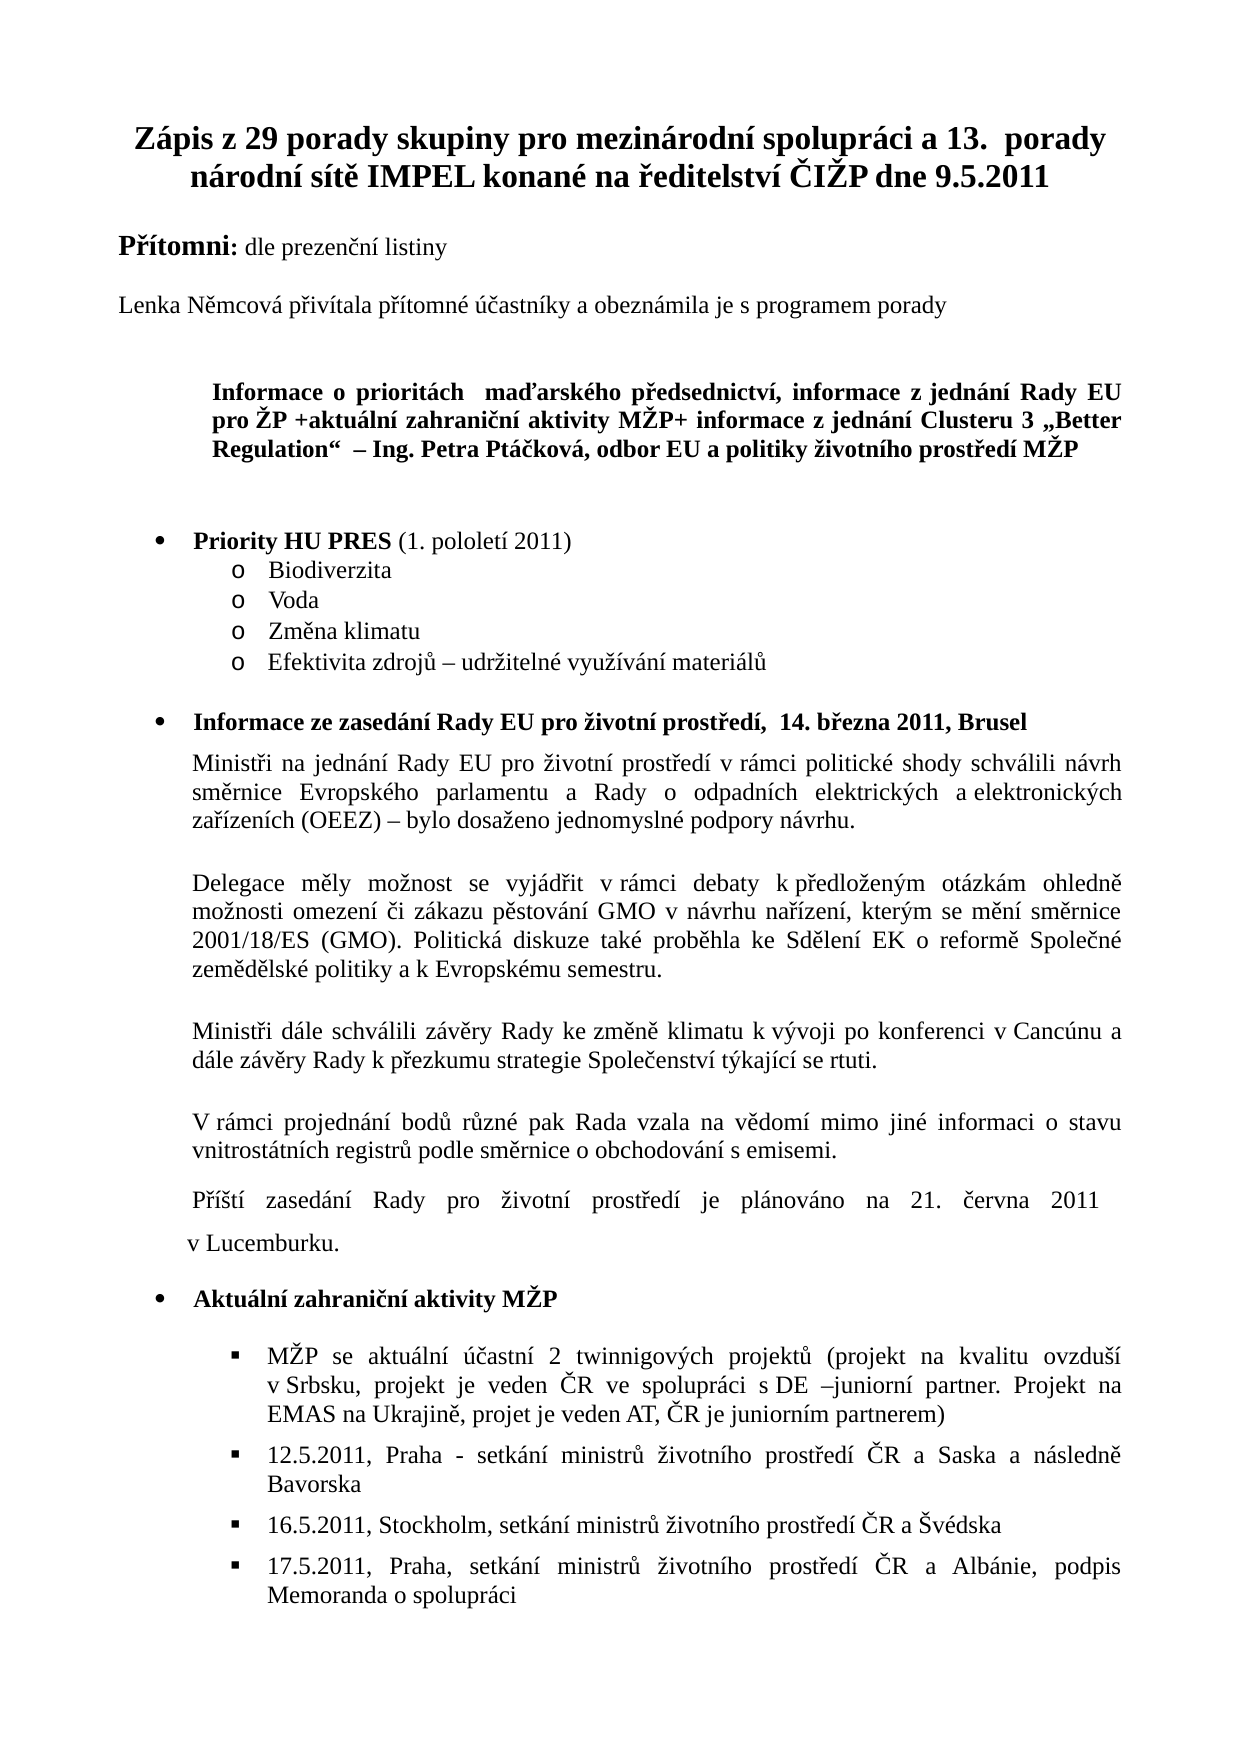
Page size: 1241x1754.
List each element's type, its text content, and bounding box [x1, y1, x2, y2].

text Delegace měly možnost se vyjádřit v rámci debaty k předloženým otázkám ohledně možnosti omezení či zákazu pěstování GMO v návrhu nařízení, kterým se mění směrnice 2001/18/ES (GMO). Politická diskuze také proběhla ke Sdělení EK o reformě Společné zemědělské politiky a k Evropskému semestru. [192, 868, 1122, 983]
text Informace o prioritách maďarského předsednictví, informace z jednání Rady EU pro ŽP +aktuální zahraniční aktivity MŽP+ informace z jednání Clusteru 3 „Better Regulation“ – Ing. Petra Ptáčková, odbor EU a politiky životního prostředí MŽP [212, 377, 1122, 463]
list 16.5.2011, Stockholm, setkání ministrů životního prostředí ČR a Švédska [229, 1510, 1122, 1539]
text Ministři na jednání Rady EU pro životní prostředí v rámci politické shody schválili návrh směrnice Evropského parlamentu a Rady o odpadních elektrických a elektronických zařízeních (OEEZ) – bylo dosaženo jednomyslné podpory návrhu. [192, 748, 1122, 834]
text Příští zasedání Rady pro životní prostředí je plánováno na 21. června 2011 v Lucemburku. [118, 1185, 1122, 1257]
list Priority HU PRES (1. pololetí 2011) [156, 526, 1122, 555]
text Ministři dále schválili závěry Rady ke změně klimatu k vývoji po konferenci v Cancúnu a dále závěry Rady k přezkumu strategie Společenství týkající se rtuti. [192, 1016, 1122, 1073]
text V rámci projednání bodů různé pak Rada vzala na vědomí mimo jiné informaci o stavu vnitrostátních registrů podle směrnice o obchodování s emisemi. [192, 1107, 1122, 1164]
text Lenka Němcová přivítala přítomné účastníky a obeznámila je s programem porady [118, 291, 1122, 319]
text Přítomni: dle prezenční listiny [118, 228, 1122, 262]
list 17.5.2011, Praha, setkání ministrů životního prostředí ČR a Albánie, podpis Memoranda o spolupráci [229, 1551, 1122, 1609]
text Zápis z 29 porady skupiny pro mezinárodní spolupráci a 13. porady národní sítě IMPEL konané na ředitelství ČIŽP dne 9.5.2011 [118, 118, 1122, 195]
list 12.5.2011, Praha - setkání ministrů životního prostředí ČR a Saska a následně Bavorska [229, 1440, 1122, 1498]
list Změna klimatu [231, 616, 1122, 647]
list Informace ze zasedání Rady EU pro životní prostředí, 14. března 2011, Brusel [156, 707, 1122, 736]
list Efektivita zdrojů – udržitelné využívání materiálů [230, 647, 1122, 678]
list Voda [231, 586, 1122, 616]
list Biodiverzita [231, 555, 1122, 586]
list MŽP se aktuální účastní 2 twinnigových projektů (projekt na kvalitu ovzduší v Srbsku, projekt je veden ČR ve spolupráci s DE –juniorní partner. Projekt na EMAS na Ukrajině, projet je veden AT, ČR je juniorním partnerem) [229, 1341, 1122, 1428]
list Aktuální zahraniční aktivity MŽP [156, 1284, 1122, 1313]
